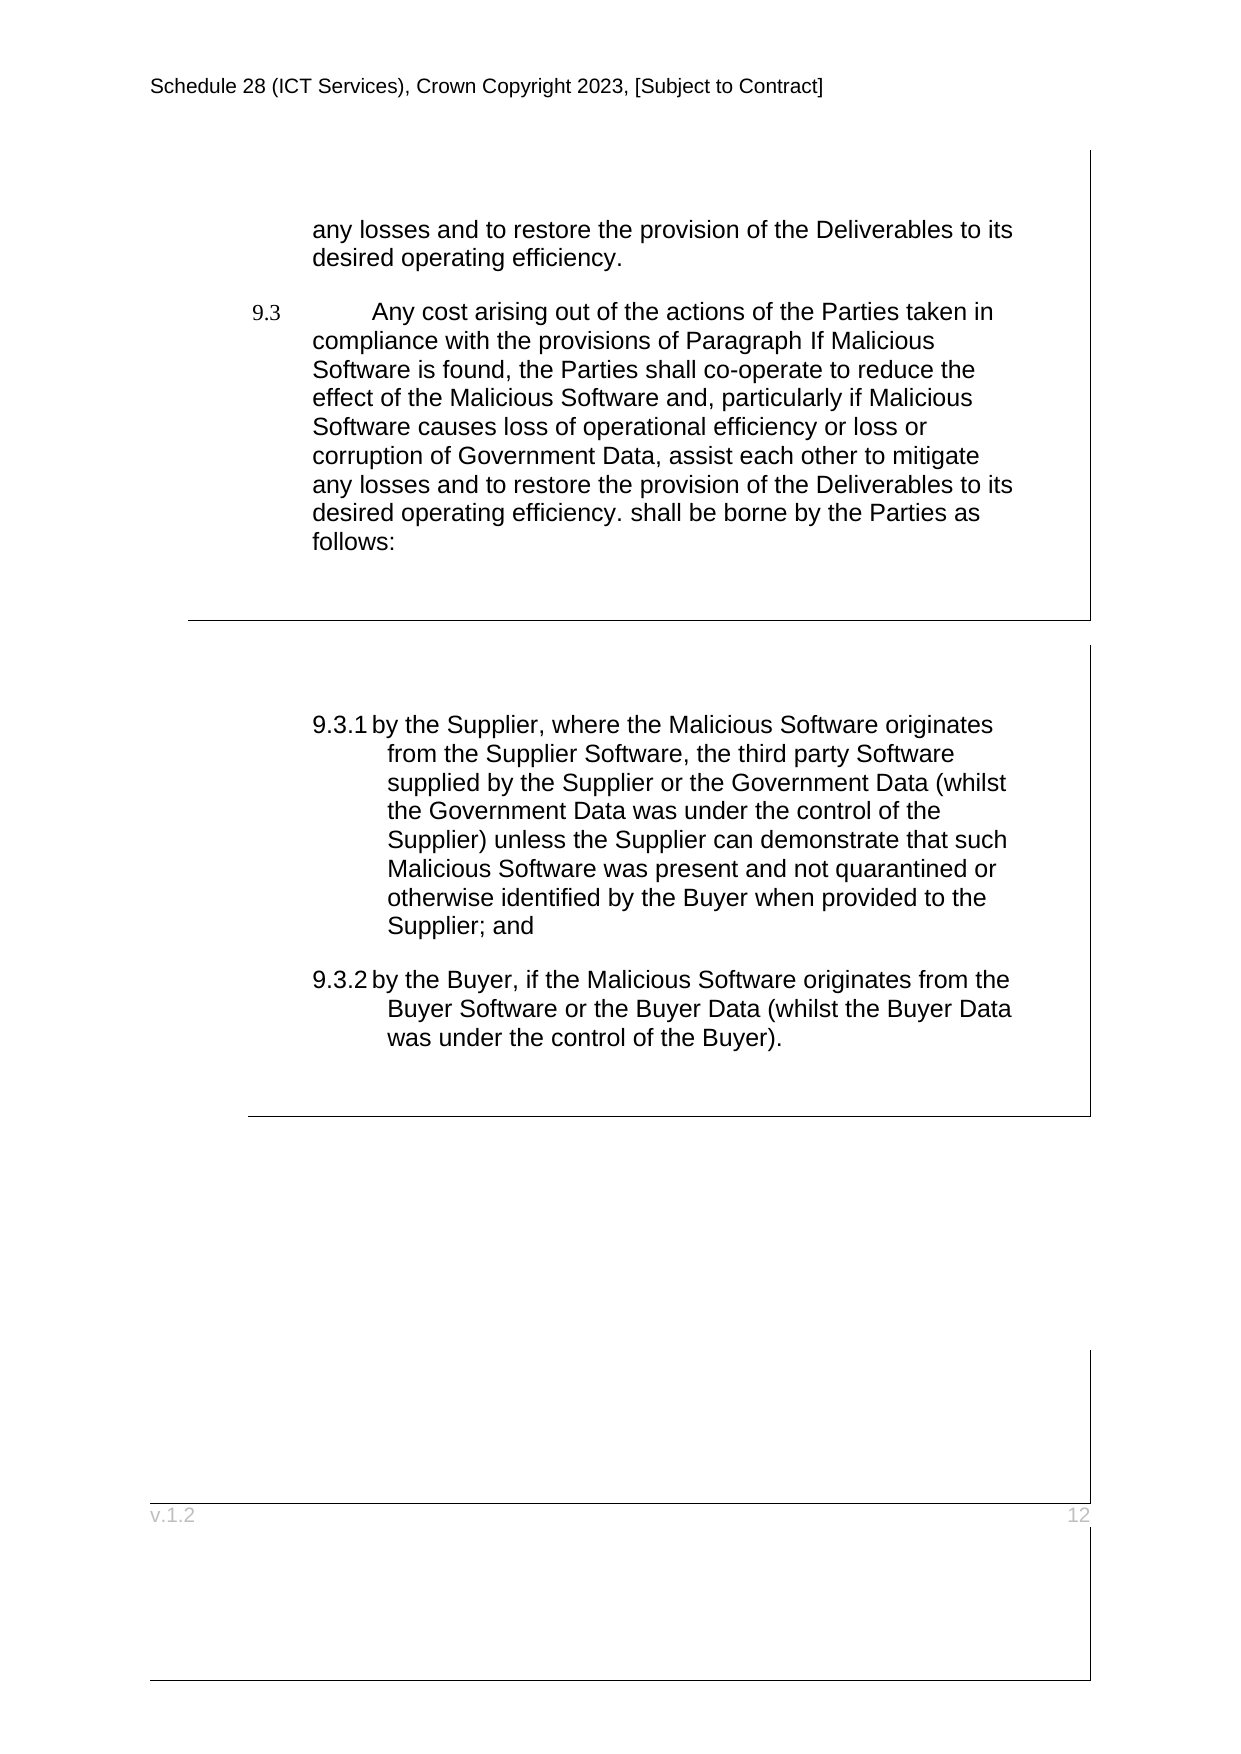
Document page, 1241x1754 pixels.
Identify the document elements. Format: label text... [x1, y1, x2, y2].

list by the Buyer, if the Malicious Software originates from the Buyer Software or the Buyer Data (whilst the Buyer Data was under the control of the Buyer). [247, 900, 1091, 1116]
list Any cost arising out of the actions of the Parties taken in compliance with the provisions of Paragraph 9.2 shall be borne by the Parties as follows: [187, 232, 1091, 620]
list by the Supplier, where the Malicious Software originates from the Supplier Software, the third party Software supplied by the Supplier or the Government Data (whilst the Government Data was under the control of the Supplier) unless the Supplier can demonstrate that such Malicious Software was present and not quarantined or otherwise identified by the Buyer when provided to the Supplier; and [247, 645, 1090, 900]
list If Malicious Software is found, the Parties shall co-operate to reduce the effect of the Malicious Software and, particularly if Malicious Software causes loss of operational efficiency or loss or corruption of Government Data, assist each other to mitigate any losses and to restore the provision of the Deliverables to its desired operating efficiency. [187, 150, 1090, 232]
